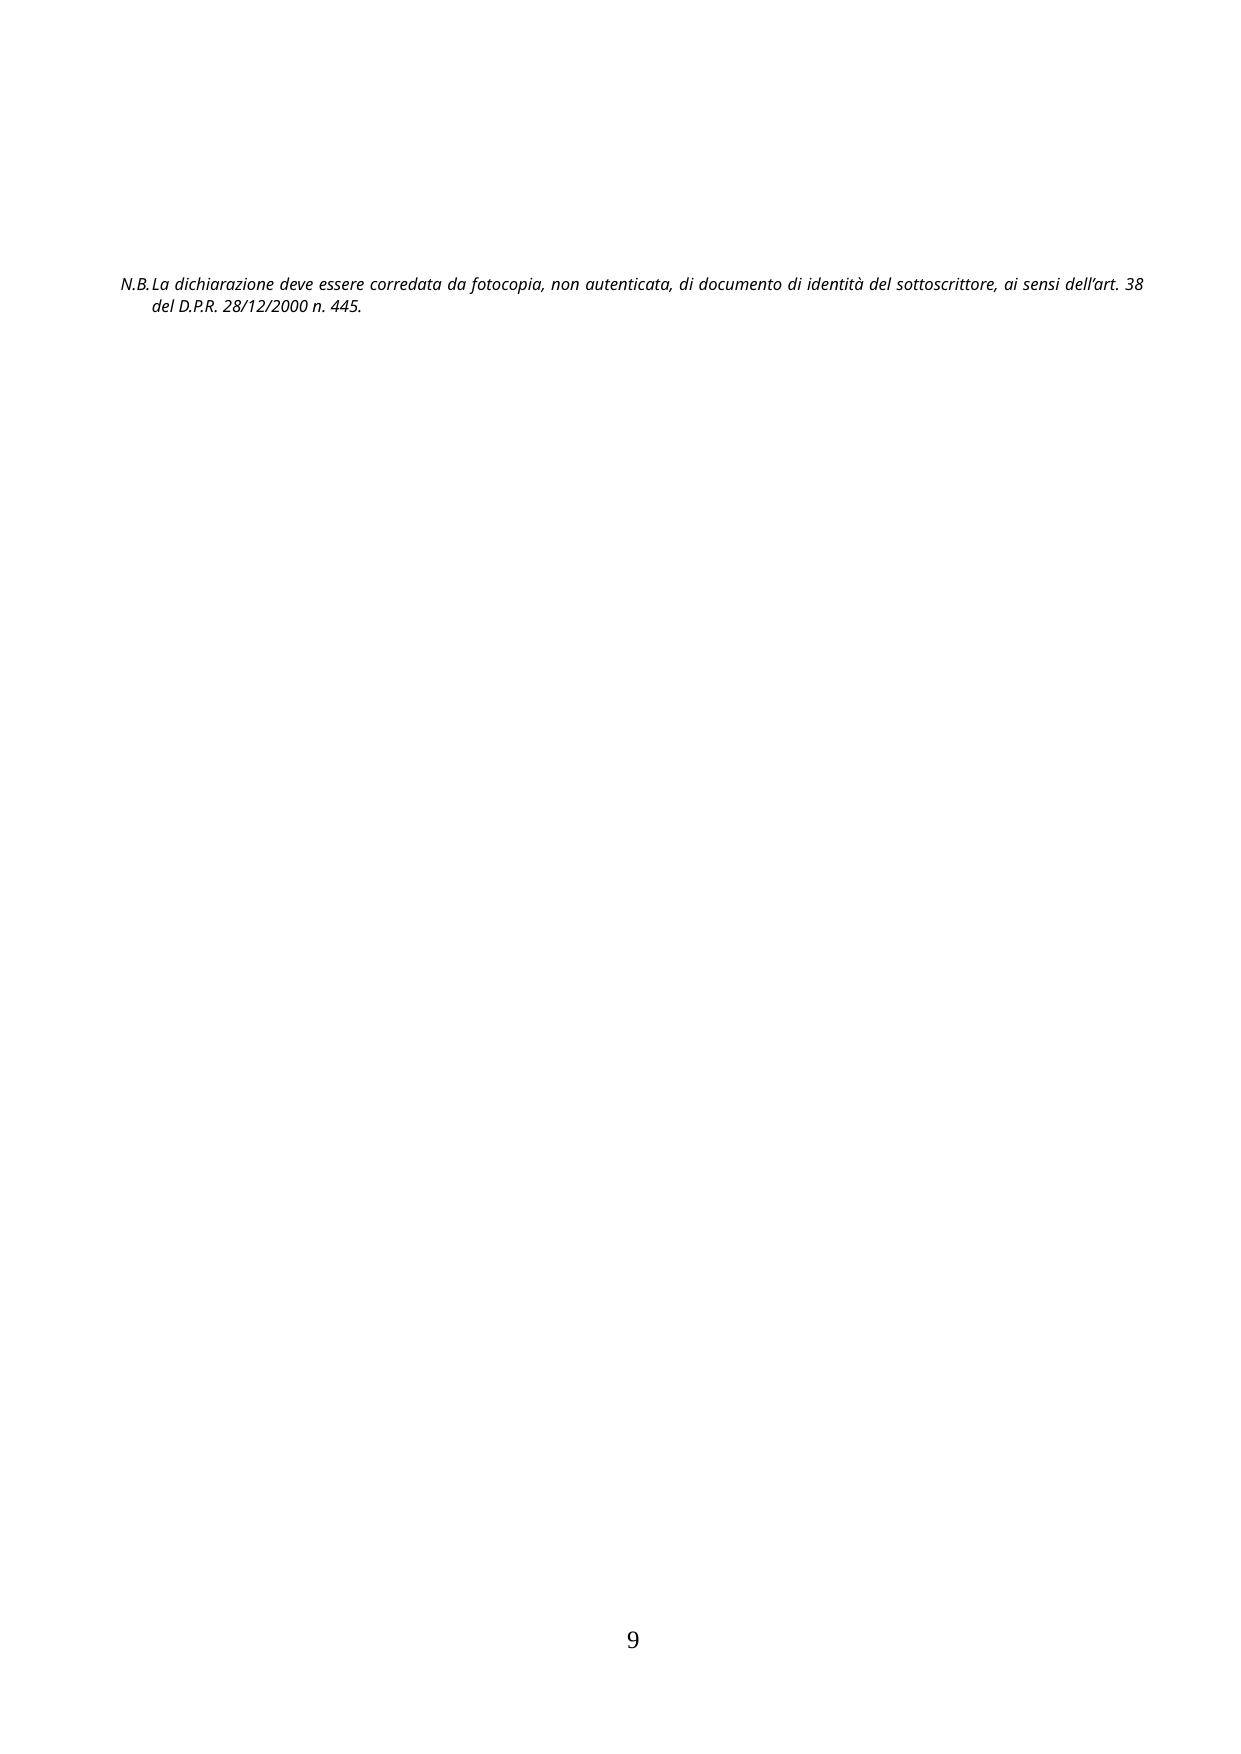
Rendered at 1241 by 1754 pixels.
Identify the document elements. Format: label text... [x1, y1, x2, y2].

text N.B. La dichiarazione deve essere corredata da fotocopia, non autenticata, di documento di identità del sottoscrittore, ai sensi dell’art. 38 del D.P.R. 28/12/2000 n. 445. [120, 272, 1146, 318]
